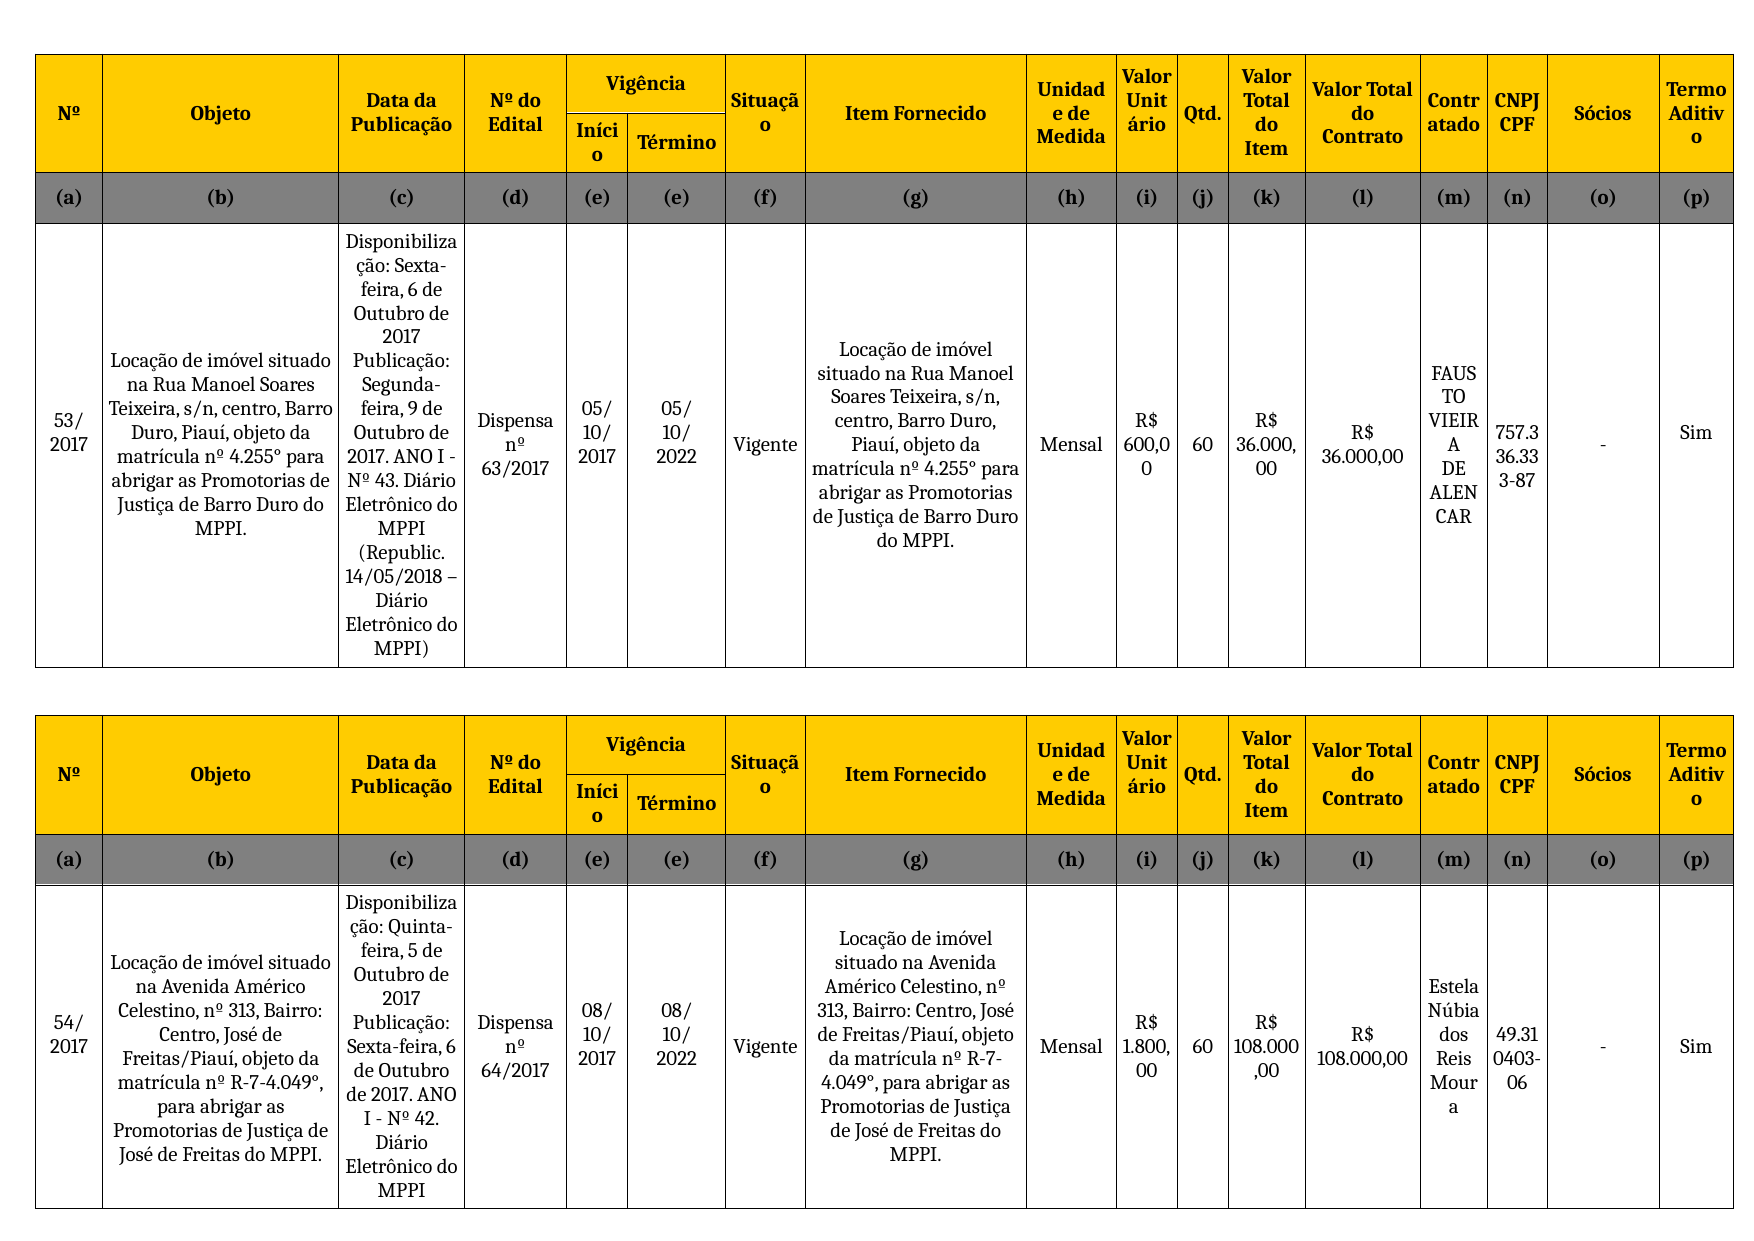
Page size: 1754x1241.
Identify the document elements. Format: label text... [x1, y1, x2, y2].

table_header Data da Publicação [339, 716, 464, 834]
table_cell Início [567, 114, 627, 172]
table_cell R$ 1.800,00 [1117, 886, 1177, 1208]
table_header Nº [36, 55, 102, 172]
table_header Contratado [1421, 716, 1487, 834]
table_cell 54/ 2017 [36, 886, 102, 1208]
table_header Data da Publicação [339, 55, 464, 172]
table_cell Mensal [1027, 886, 1116, 1208]
table_cell 05/ 10/ 2022 [628, 224, 725, 666]
table_cell Sim [1660, 886, 1733, 1208]
table_cell 08/ 10/ 2017 [567, 886, 627, 1208]
table_cell FAUSTO VIEIRA DE ALENCAR [1421, 224, 1487, 666]
table_cell Estela Núbia dos Reis Moura [1421, 886, 1487, 1208]
table_cell (e) [567, 835, 627, 884]
table_cell Sim [1660, 224, 1733, 666]
table_header Nº do Edital [465, 716, 566, 834]
table_header CNPJ CPF [1488, 55, 1547, 172]
table_header Situação [726, 716, 805, 834]
table_header Valor Total do Contrato [1306, 716, 1420, 834]
table_cell (f) [726, 835, 805, 884]
table_cell (b) [103, 835, 338, 884]
table_cell 60 [1178, 224, 1228, 666]
table_cell R$ 36.000,00 [1306, 224, 1420, 666]
table_cell Início [567, 775, 627, 834]
table_cell Término [628, 114, 725, 172]
table_cell (k) [1229, 173, 1305, 223]
table_cell (b) [103, 173, 338, 223]
table_header Valor Unitário [1117, 55, 1177, 172]
table_cell - [1548, 886, 1659, 1208]
table_cell (i) [1117, 835, 1177, 884]
table_cell (c) [339, 173, 464, 223]
table_cell Término [628, 775, 725, 834]
table_cell Vigente [726, 886, 805, 1208]
table_cell Dispensa nº 64/2017 [465, 886, 566, 1208]
table_header Contratado [1421, 55, 1487, 172]
table_cell (e) [567, 173, 627, 223]
table_cell (g) [806, 173, 1026, 223]
table_cell (m) [1421, 835, 1487, 884]
table_cell Locação de imóvel situado na Rua Manoel Soares Teixeira, s/n, centro, Barro Duro, Piauí, objeto da matrícula nº 4.255° para abrigar as Promotorias de Justiça de Barro Duro do MPPI. [806, 224, 1026, 666]
table_header Unidade de Medida [1027, 55, 1116, 172]
table_cell (l) [1306, 173, 1420, 223]
table_cell (j) [1178, 835, 1228, 884]
table_cell 49.310403-06 [1488, 886, 1547, 1208]
table_cell (a) [36, 835, 102, 884]
table_header Situação [726, 55, 805, 172]
table_header Objeto [103, 716, 338, 834]
table_cell R$ 108.000,00 [1306, 886, 1420, 1208]
table_cell Dispensa nº 63/2017 [465, 224, 566, 666]
table_header Vigência [567, 716, 725, 774]
table_cell (m) [1421, 173, 1487, 223]
table_cell 05/ 10/ 2017 [567, 224, 627, 666]
table_cell 08/ 10/ 2022 [628, 886, 725, 1208]
table_cell 757.336.333-87 [1488, 224, 1547, 666]
table_header Objeto [103, 55, 338, 172]
table_cell (p) [1660, 835, 1733, 884]
table_cell (a) [36, 173, 102, 223]
table_header Valor Unitário [1117, 716, 1177, 834]
table_cell (e) [628, 173, 725, 223]
table_cell (j) [1178, 173, 1228, 223]
table_cell (p) [1660, 173, 1733, 223]
table_cell (n) [1488, 173, 1547, 223]
table_cell (d) [465, 835, 566, 884]
table_cell Locação de imóvel situado na Avenida Américo Celestino, nº 313, Bairro: Centro, José de Freitas/Piauí, objeto da matrícula nº R-7-4.049°, para abrigar as Promotorias de Justiça de José de Freitas do MPPI. [103, 886, 338, 1208]
table_cell (f) [726, 173, 805, 223]
table_cell (c) [339, 835, 464, 884]
table_cell (i) [1117, 173, 1177, 223]
table_cell Mensal [1027, 224, 1116, 666]
table_header Nº do Edital [465, 55, 566, 172]
table_cell Disponibilização: Quinta-feira, 5 de Outubro de 2017 Publicação: Sexta-feira, 6 de Outubro de 2017. ANO I - Nº 42. Diário Eletrônico do MPPI [339, 886, 464, 1208]
table_cell (o) [1548, 835, 1659, 884]
table_header Qtd. [1178, 716, 1228, 834]
table_cell (o) [1548, 173, 1659, 223]
table_header Valor Total do Item [1229, 716, 1305, 834]
table_header Nº [36, 716, 102, 834]
table_header Vigência [567, 55, 725, 112]
table_header Sócios [1548, 55, 1659, 172]
table_header Item Fornecido [806, 55, 1026, 172]
table_cell - [1548, 224, 1659, 666]
table_cell (e) [628, 835, 725, 884]
table_cell Vigente [726, 224, 805, 666]
table_header Termo Aditivo [1660, 55, 1733, 172]
table_cell R$ 600,00 [1117, 224, 1177, 666]
table_header Valor Total do Item [1229, 55, 1305, 172]
table_cell Disponibilização: Sexta-feira, 6 de Outubro de 2017 Publicação: Segunda-feira, 9 de Outubro de 2017. ANO I - Nº 43. Diário Eletrônico do MPPI (Republic. 14/05/2018 – Diário Eletrônico do MPPI) [339, 224, 464, 666]
table_cell Locação de imóvel situado na Rua Manoel Soares Teixeira, s/n, centro, Barro Duro, Piauí, objeto da matrícula nº 4.255° para abrigar as Promotorias de Justiça de Barro Duro do MPPI. [103, 224, 338, 666]
table_cell (l) [1306, 835, 1420, 884]
table_cell (k) [1229, 835, 1305, 884]
table_cell (n) [1488, 835, 1547, 884]
table_cell (h) [1027, 835, 1116, 884]
table_header Qtd. [1178, 55, 1228, 172]
table_cell R$ 36.000,00 [1229, 224, 1305, 666]
table_header Termo Aditivo [1660, 716, 1733, 834]
table_header CNPJ CPF [1488, 716, 1547, 834]
table_cell (h) [1027, 173, 1116, 223]
table_cell 53/ 2017 [36, 224, 102, 666]
table_cell (g) [806, 835, 1026, 884]
table_cell 60 [1178, 886, 1228, 1208]
table_header Unidade de Medida [1027, 716, 1116, 834]
table_header Item Fornecido [806, 716, 1026, 834]
table_cell R$ 108.000,00 [1229, 886, 1305, 1208]
table_cell Locação de imóvel situado na Avenida Américo Celestino, nº 313, Bairro: Centro, José de Freitas/Piauí, objeto da matrícula nº R-7-4.049°, para abrigar as Promotorias de Justiça de José de Freitas do MPPI. [806, 886, 1026, 1208]
table_header Sócios [1548, 716, 1659, 834]
table_header Valor Total do Contrato [1306, 55, 1420, 172]
table_cell (d) [465, 173, 566, 223]
